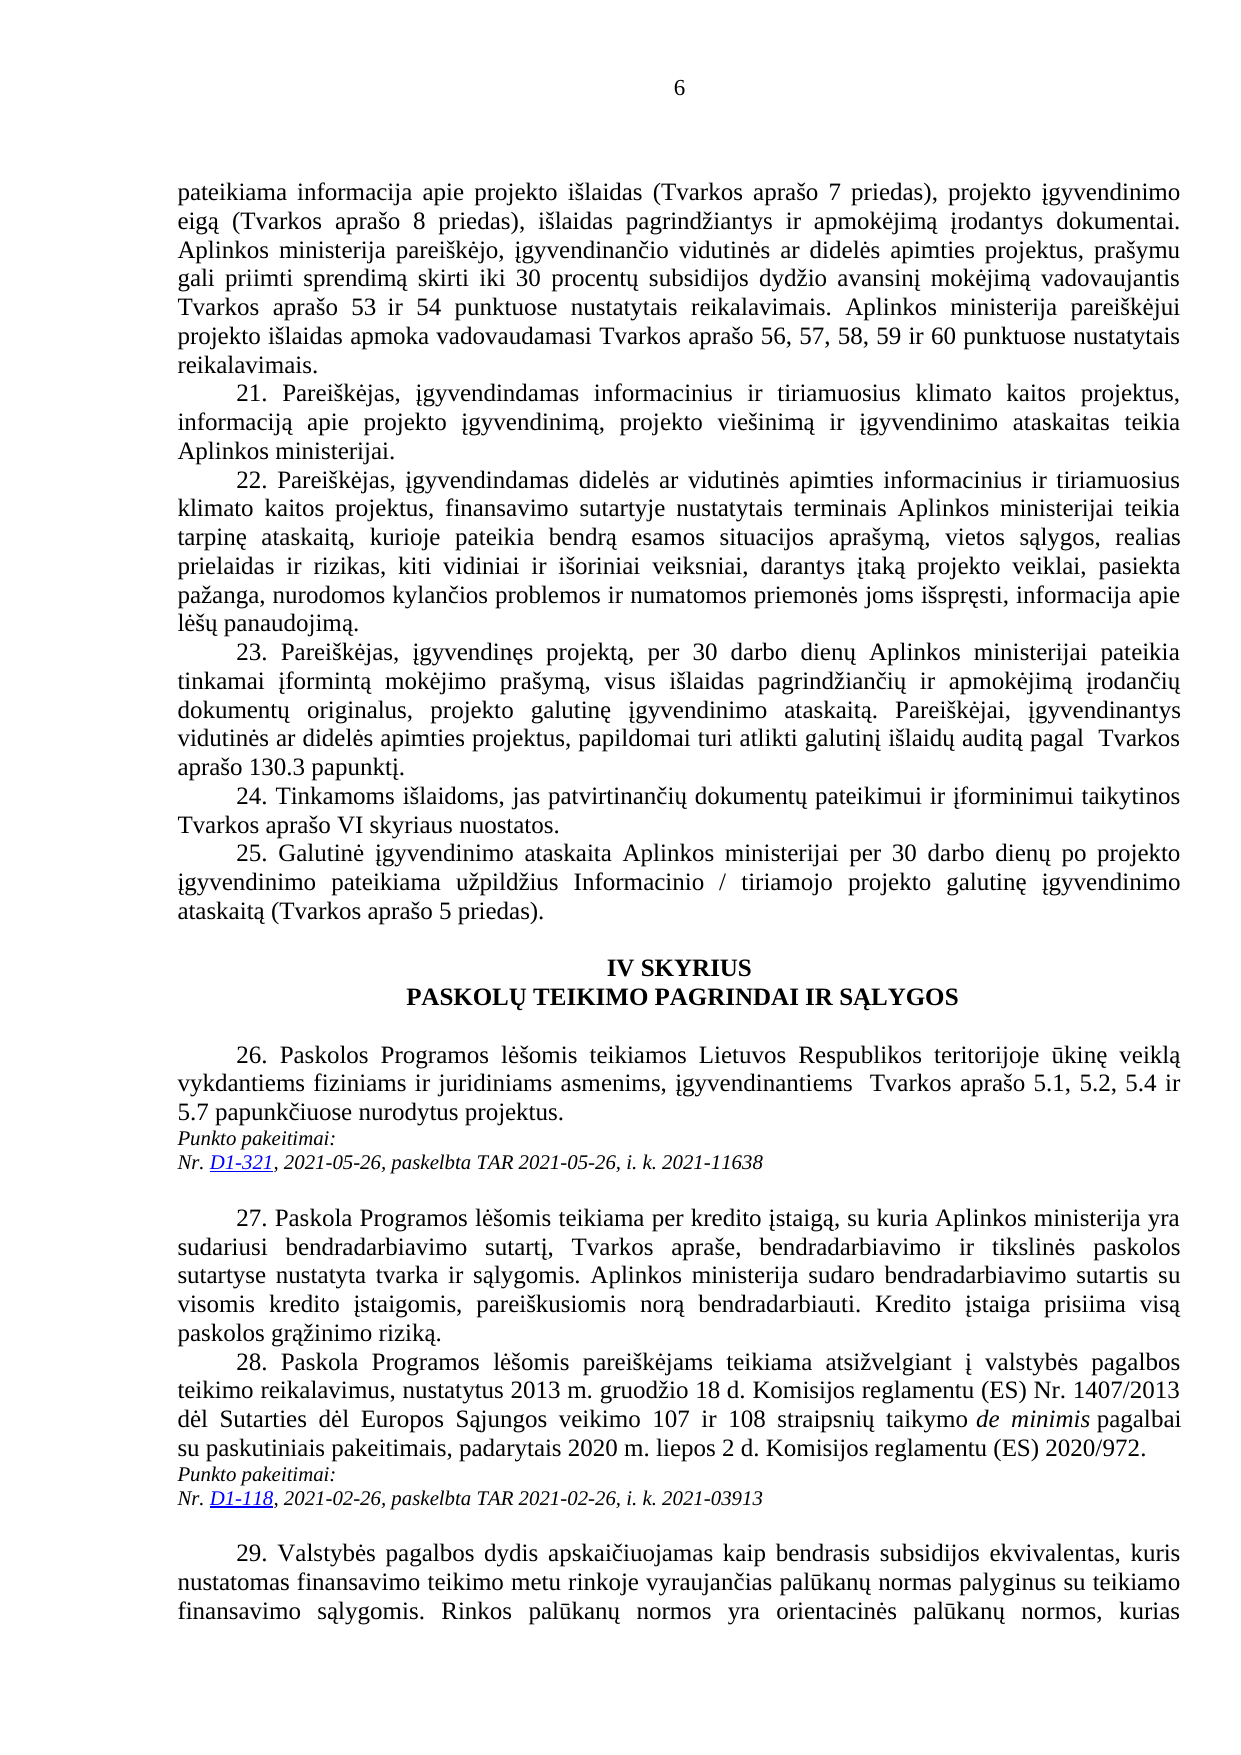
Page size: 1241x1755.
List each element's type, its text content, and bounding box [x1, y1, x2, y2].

text Nr. D1-321, 2021-05-26, paskelbta TAR 2021-05-26, i. k. 2021-11638 [177, 1150, 1181, 1174]
text 26. Paskolos Programos lėšomis teikiamos Lietuvos Respublikos teritorijoje ūkinę veiklą vykdantiems fiziniams ir juridiniams asmenims, įgyvendinantiems Tvarkos aprašo 5.1, 5.2, 5.4 ir 5.7 papunkčiuose nurodytus projektus. [177, 1040, 1181, 1126]
text 22. Pareiškėjas, įgyvendindamas didelės ar vidutinės apimties informacinius ir tiriamuosius klimato kaitos projektus, finansavimo sutartyje nustatytais terminais Aplinkos ministerijai teikia tarpinę ataskaitą, kurioje pateikia bendrą esamos situacijos aprašymą, vietos sąlygos, realias prielaidas ir rizikas, kiti vidiniai ir išoriniai veiksniai, darantys įtaką projekto veiklai, pasiekta pažanga, nurodomos kylančios problemos ir numatomos priemonės joms išspręsti, informacija apie lėšų panaudojimą. [177, 465, 1181, 637]
text 25. Galutinė įgyvendinimo ataskaita Aplinkos ministerijai per 30 darbo dienų po projekto įgyvendinimo pateikiama užpildžius Informacinio / tiriamojo projekto galutinę įgyvendinimo ataskaitą (Tvarkos aprašo 5 priedas). [177, 838, 1181, 925]
text 23. Pareiškėjas, įgyvendinęs projektą, per 30 darbo dienų Aplinkos ministerijai pateikia tinkamai įformintą mokėjimo prašymą, visus išlaidas pagrindžiančių ir apmokėjimą įrodančių dokumentų originalus, projekto galutinę įgyvendinimo ataskaitą. Pareiškėjai, įgyvendinantys vidutinės ar didelės apimties projektus, papildomai turi atlikti galutinį išlaidų auditą pagal Tvarkos aprašo 130.3 papunktį. [177, 637, 1181, 781]
text 27. Paskola Programos lėšomis teikiama per kredito įstaigą, su kuria Aplinkos ministerija yra sudariusi bendradarbiavimo sutartį, Tvarkos apraše, bendradarbiavimo ir tikslinės paskolos sutartyse nustatyta tvarka ir sąlygomis. Aplinkos ministerija sudaro bendradarbiavimo sutartis su visomis kredito įstaigomis, pareiškusiomis norą bendradarbiauti. Kredito įstaiga prisiima visą paskolos grąžinimo riziką. [177, 1203, 1181, 1347]
text Nr. D1-118, 2021-02-26, paskelbta TAR 2021-02-26, i. k. 2021-03913 [177, 1486, 1181, 1510]
text 29. Valstybės pagalbos dydis apskaičiuojamas kaip bendrasis subsidijos ekvivalentas, kuris nustatomas finansavimo teikimo metu rinkoje vyraujančias palūkanų normas palyginus su teikiamo finansavimo sąlygomis. Rinkos palūkanų normos yra orientacinės palūkanų normos, kurias [177, 1538, 1181, 1625]
text 24. Tinkamoms išlaidoms, jas patvirtinančių dokumentų pateikimui ir įforminimui taikytinos Tvarkos aprašo VI skyriaus nuostatos. [177, 781, 1181, 838]
text pateikiama informacija apie projekto išlaidas (Tvarkos aprašo 7 priedas), projekto įgyvendinimo eigą (Tvarkos aprašo 8 priedas), išlaidas pagrindžiantys ir apmokėjimą įrodantys dokumentai. Aplinkos ministerija pareiškėjo, įgyvendinančio vidutinės ar didelės apimties projektus, prašymu gali priimti sprendimą skirti iki 30 procentų subsidijos dydžio avansinį mokėjimą vadovaujantis Tvarkos aprašo 53 ir 54 punktuose nustatytais reikalavimais. Aplinkos ministerija pareiškėjui projekto išlaidas apmoka vadovaudamasi Tvarkos aprašo 56, 57, 58, 59 ir 60 punktuose nustatytais reikalavimais. [177, 177, 1181, 378]
text IV SKYRIUS [177, 953, 1181, 982]
text 28. Paskola Programos lėšomis pareiškėjams teikiama atsižvelgiant į valstybės pagalbos teikimo reikalavimus, nustatytus 2013 m. gruodžio 18 d. Komisijos reglamentu (ES) Nr. 1407/2013 dėl Sutarties dėl Europos Sąjungos veikimo 107 ir 108 straipsnių taikymo de minimis pagalbai su paskutiniais pakeitimais, padarytais 2020 m. liepos 2 d. Komisijos reglamentu (ES) 2020/972. [177, 1347, 1181, 1462]
text PASKOLŲ TEIKIMO PAGRINDAI IR SĄLYGOS [177, 982, 1181, 1011]
text Punkto pakeitimai: [177, 1126, 1181, 1150]
text Punkto pakeitimai: [177, 1462, 1181, 1486]
text 21. Pareiškėjas, įgyvendindamas informacinius ir tiriamuosius klimato kaitos projektus, informaciją apie projekto įgyvendinimą, projekto viešinimą ir įgyvendinimo ataskaitas teikia Aplinkos ministerijai. [177, 378, 1181, 465]
